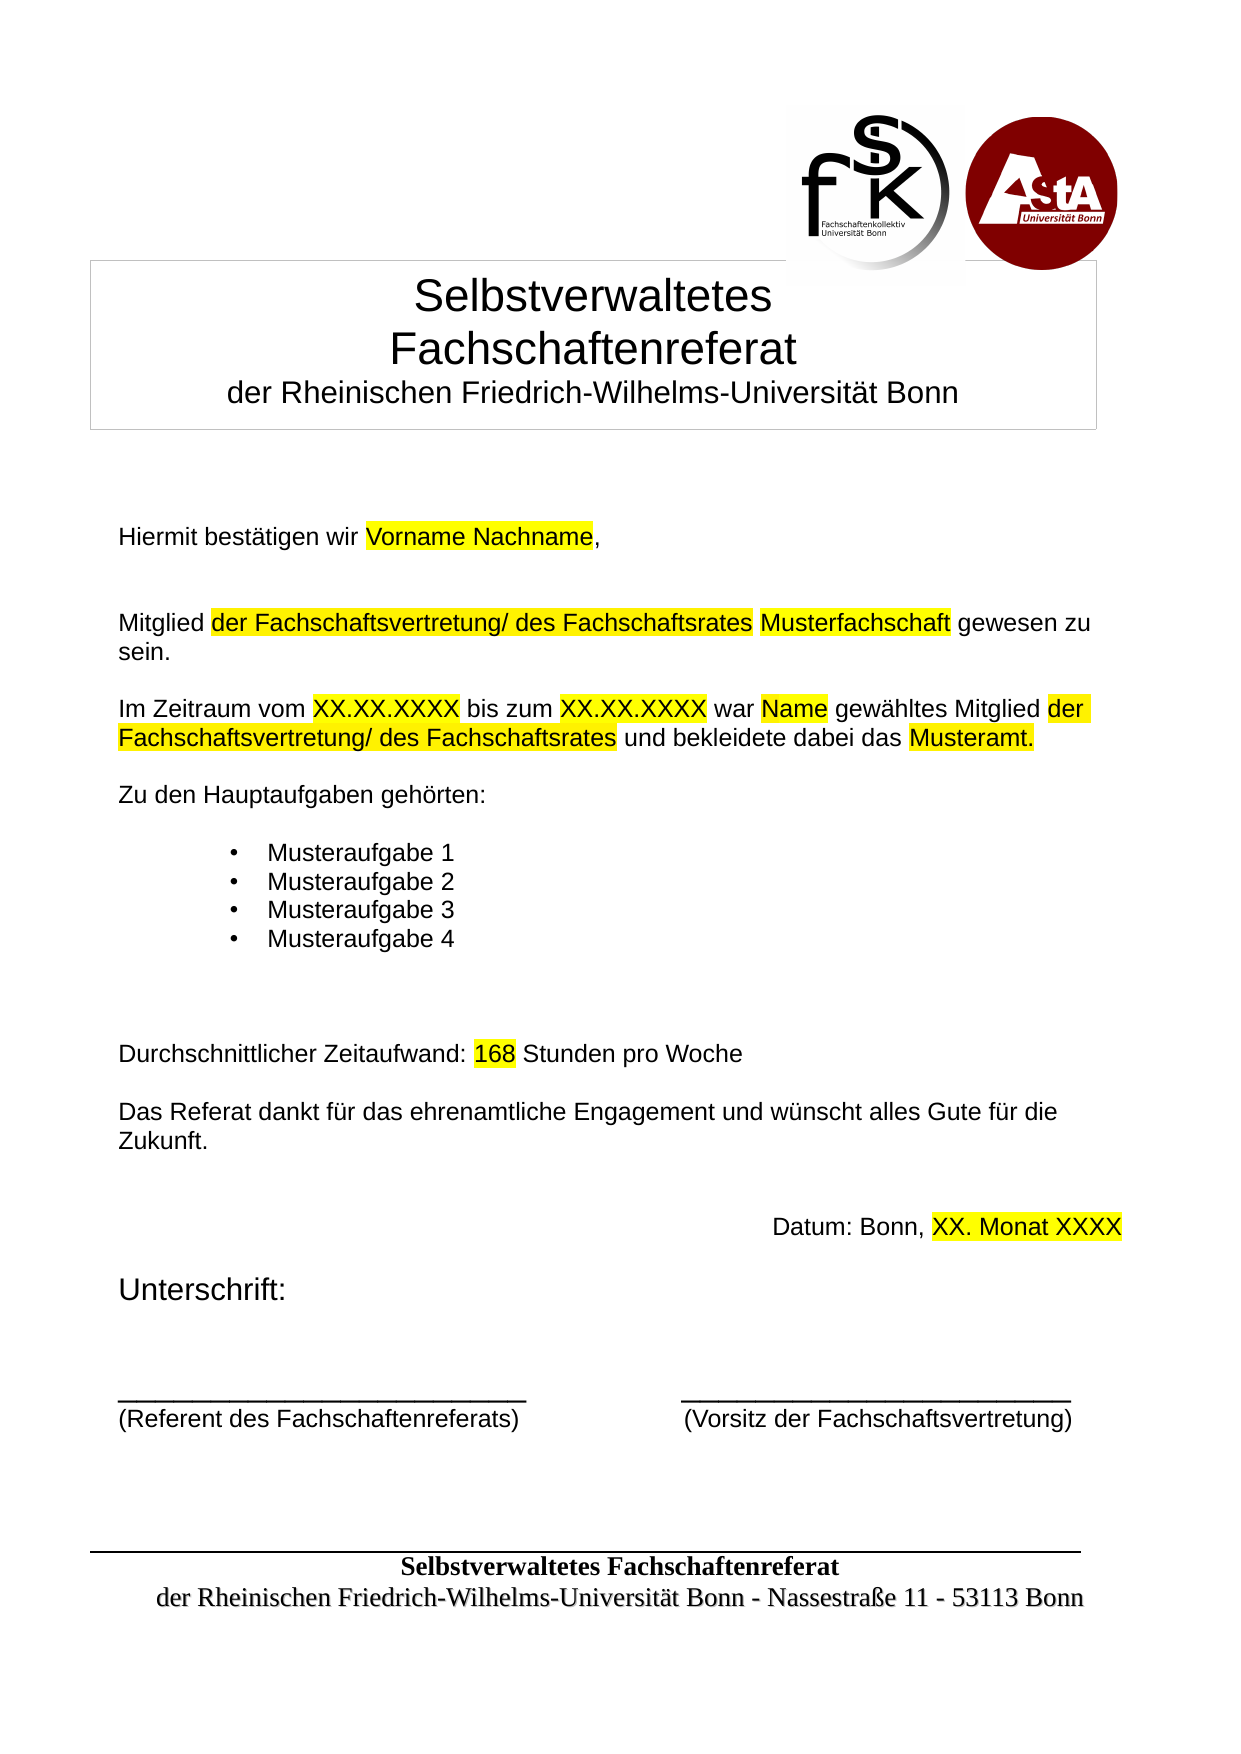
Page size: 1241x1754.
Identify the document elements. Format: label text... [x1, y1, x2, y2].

text der Rheinischen Friedrich-Wilhelms-Universität Bonn - Nassestraße 11 - 53113 Bonn [118, 1581, 1122, 1612]
title Selbstverwaltetes [106, 269, 1079, 322]
list Musteraufgabe 3 [229, 895, 1122, 924]
subtitle Selbstverwaltetes Fachschaftenreferat [118, 1550, 1122, 1581]
text Datum: Bonn, XX. Monat XXXX [118, 1212, 1122, 1241]
text Hiermit bestätigen wir Vorname Nachname, [118, 521, 1122, 550]
text Durchschnittlicher Zeitaufwand: 168 Stunden pro Woche [118, 1039, 1122, 1068]
text (Referent des Fachschaftenreferats) (Vorsitz der Fachschaftsvertretung) [118, 1404, 1122, 1432]
list Musteraufgabe 2 [229, 867, 1122, 895]
text Im Zeitraum vom XX.XX.XXXX bis zum XX.XX.XXXX war Name gewähltes Mitglied der Fachschaftsvertretung/ des Fachschaftsrates und bekleidete dabei das Musteramt. [118, 694, 1122, 751]
text Mitglied der Fachschaftsvertretung/ des Fachschaftsrates Musterfachschaft gewesen zu sein. [118, 608, 1122, 665]
subtitle Fachschaftenreferat [106, 322, 1079, 374]
text Das Referat dankt für das ehrenamtliche Engagement und wünscht alles Gute für die Zukunft. [118, 1097, 1122, 1154]
picture [786, 105, 1118, 286]
text Unterschrift: [118, 1269, 1122, 1308]
list Musteraufgabe 1 [229, 838, 1122, 867]
list Musteraufgabe 4 [229, 924, 1122, 953]
text ______________________ _____________________ [118, 1365, 1122, 1404]
text Zu den Hauptaufgaben gehörten: [118, 780, 1122, 809]
text der Rheinischen Friedrich-Wilhelms-Universität Bonn [106, 374, 1079, 410]
